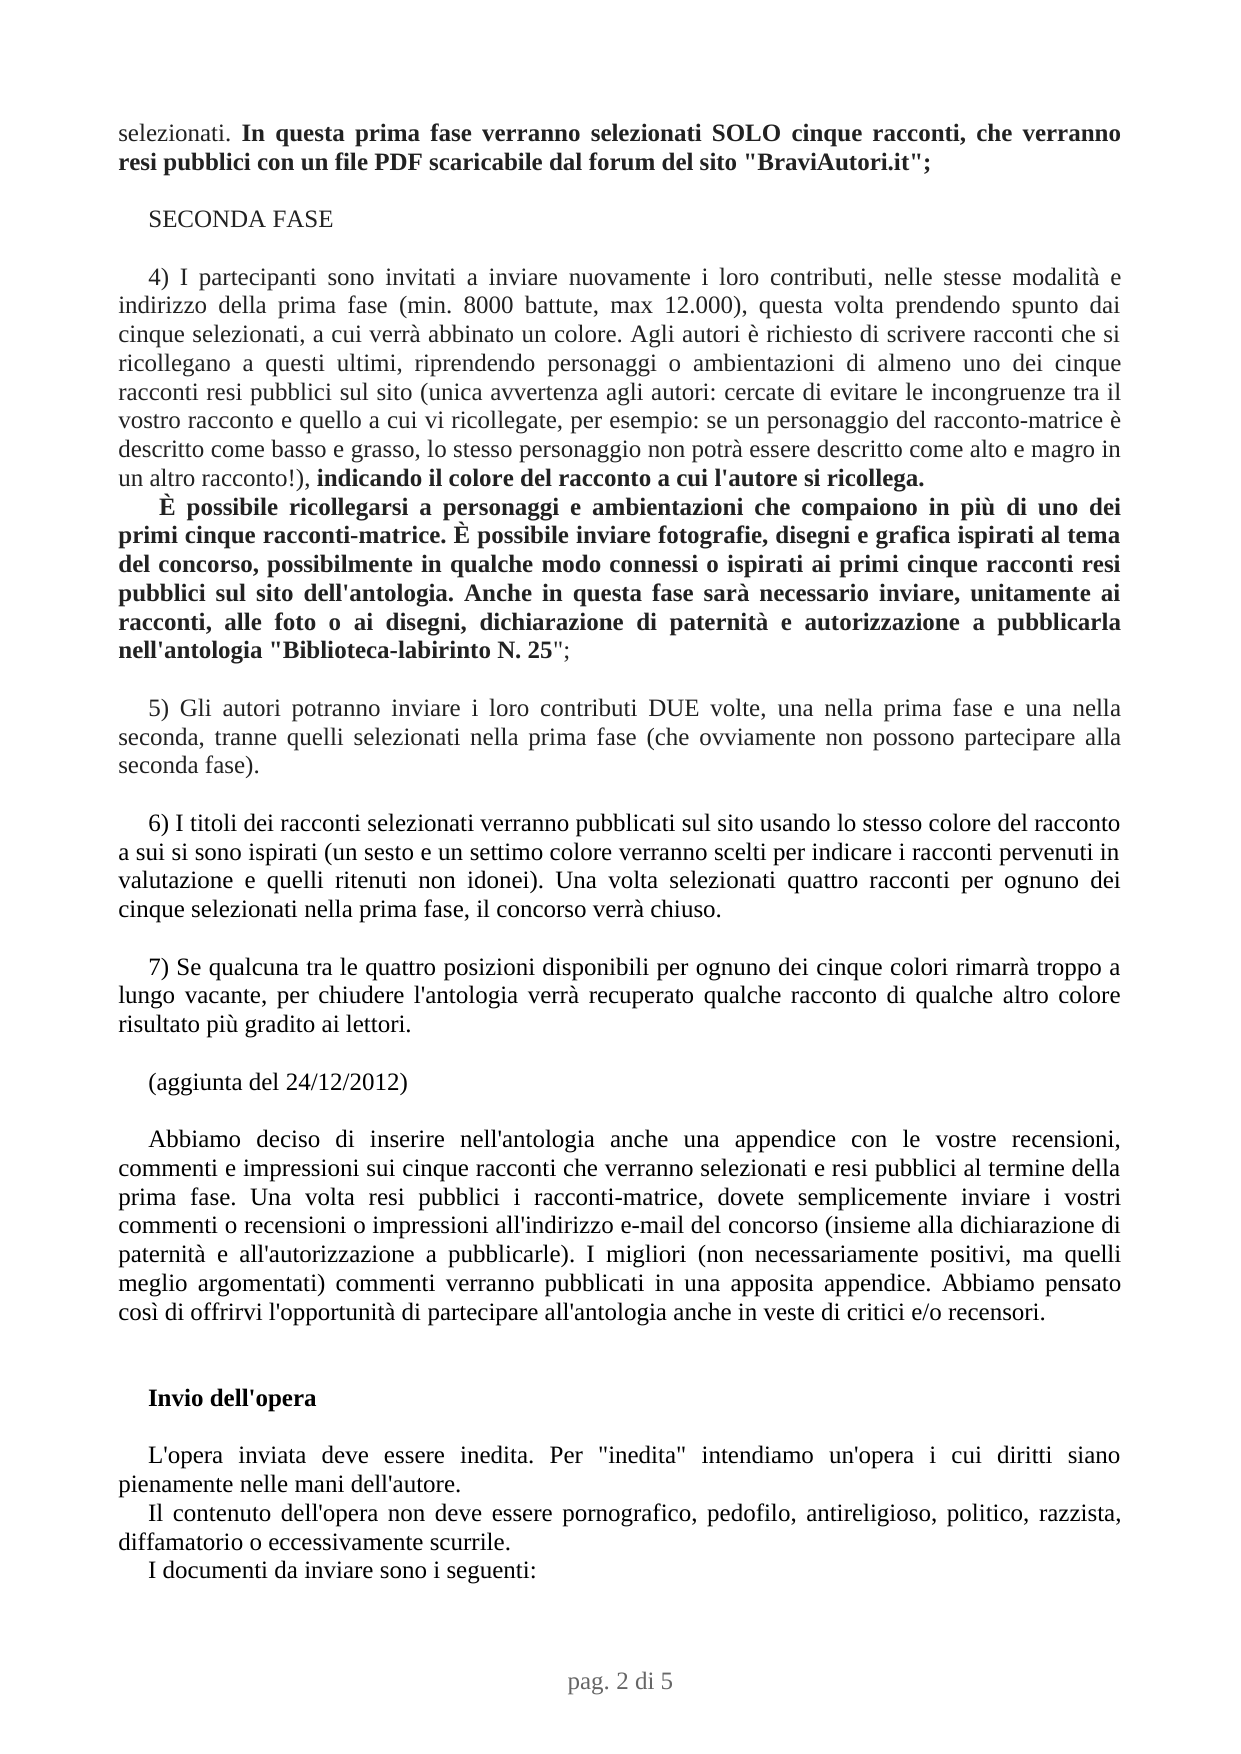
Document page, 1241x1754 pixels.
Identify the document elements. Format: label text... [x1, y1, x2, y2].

text Invio dell'opera [118, 1383, 1122, 1412]
text L'opera inviata deve essere inedita. Per "inedita" intendiamo un'opera i cui diritti siano pienamente nelle mani dell'autore. [118, 1441, 1122, 1498]
text (aggiunta del 24/12/2012) [118, 1067, 1122, 1096]
text I documenti da inviare sono i seguenti: [118, 1556, 1122, 1584]
text È possibile ricollegarsi a personaggi e ambientazioni che compaiono in più di uno dei primi cinque racconti-matrice. È possibile inviare fotografie, disegni e grafica ispirati al tema del concorso, possibilmente in qualche modo connessi o ispirati ai primi cinque racconti resi pubblici sul sito dell'antologia. Anche in questa fase sarà necessario inviare, unitamente ai racconti, alle foto o ai disegni, dichiarazione di paternità e autorizzazione a pubblicarla nell'antologia "Biblioteca-labirinto N. 25"; [118, 492, 1122, 664]
text Il contenuto dell'opera non deve essere pornografico, pedofilo, antireligioso, politico, razzista, diffamatorio o eccessivamente scurrile. [118, 1498, 1122, 1556]
text 6) I titoli dei racconti selezionati verranno pubblicati sul sito usando lo stesso colore del racconto a sui si sono ispirati (un sesto e un settimo colore verranno scelti per indicare i racconti pervenuti in valutazione e quelli ritenuti non idonei). Una volta selezionati quattro racconti per ognuno dei cinque selezionati nella prima fase, il concorso verrà chiuso. [118, 808, 1122, 923]
text SECONDA FASE [118, 204, 1122, 233]
text selezionati. In questa prima fase verranno selezionati SOLO cinque racconti, che verranno resi pubblici con un file PDF scaricabile dal forum del sito "BraviAutori.it"; [118, 118, 1122, 176]
text 5) Gli autori potranno inviare i loro contributi DUE volte, una nella prima fase e una nella seconda, tranne quelli selezionati nella prima fase (che ovviamente non possono partecipare alla seconda fase). [118, 693, 1122, 779]
text Abbiamo deciso di inserire nell'antologia anche una appendice con le vostre recensioni, commenti e impressioni sui cinque racconti che verranno selezionati e resi pubblici al termine della prima fase. Una volta resi pubblici i racconti-matrice, dovete semplicemente inviare i vostri commenti o recensioni o impressioni all'indirizzo e-mail del concorso (insieme alla dichiarazione di paternità e all'autorizzazione a pubblicarle). I migliori (non necessariamente positivi, ma quelli meglio argomentati) commenti verranno pubblicati in una apposita appendice. Abbiamo pensato così di offrirvi l'opportunità di partecipare all'antologia anche in veste di critici e/o recensori. [118, 1124, 1122, 1326]
text 7) Se qualcuna tra le quattro posizioni disponibili per ognuno dei cinque colori rimarrà troppo a lungo vacante, per chiudere l'antologia verrà recuperato qualche racconto di qualche altro colore risultato più gradito ai lettori. [118, 952, 1122, 1038]
text 4) I partecipanti sono invitati a inviare nuovamente i loro contributi, nelle stesse modalità e indirizzo della prima fase (min. 8000 battute, max 12.000), questa volta prendendo spunto dai cinque selezionati, a cui verrà abbinato un colore. Agli autori è richiesto di scrivere racconti che si ricollegano a questi ultimi, riprendendo personaggi o ambientazioni di almeno uno dei cinque racconti resi pubblici sul sito (unica avvertenza agli autori: cercate di evitare le incongruenze tra il vostro racconto e quello a cui vi ricollegate, per esempio: se un personaggio del racconto-matrice è descritto come basso e grasso, lo stesso personaggio non potrà essere descritto come alto e magro in un altro racconto!), indicando il colore del racconto a cui l'autore si ricollega. [118, 262, 1122, 492]
